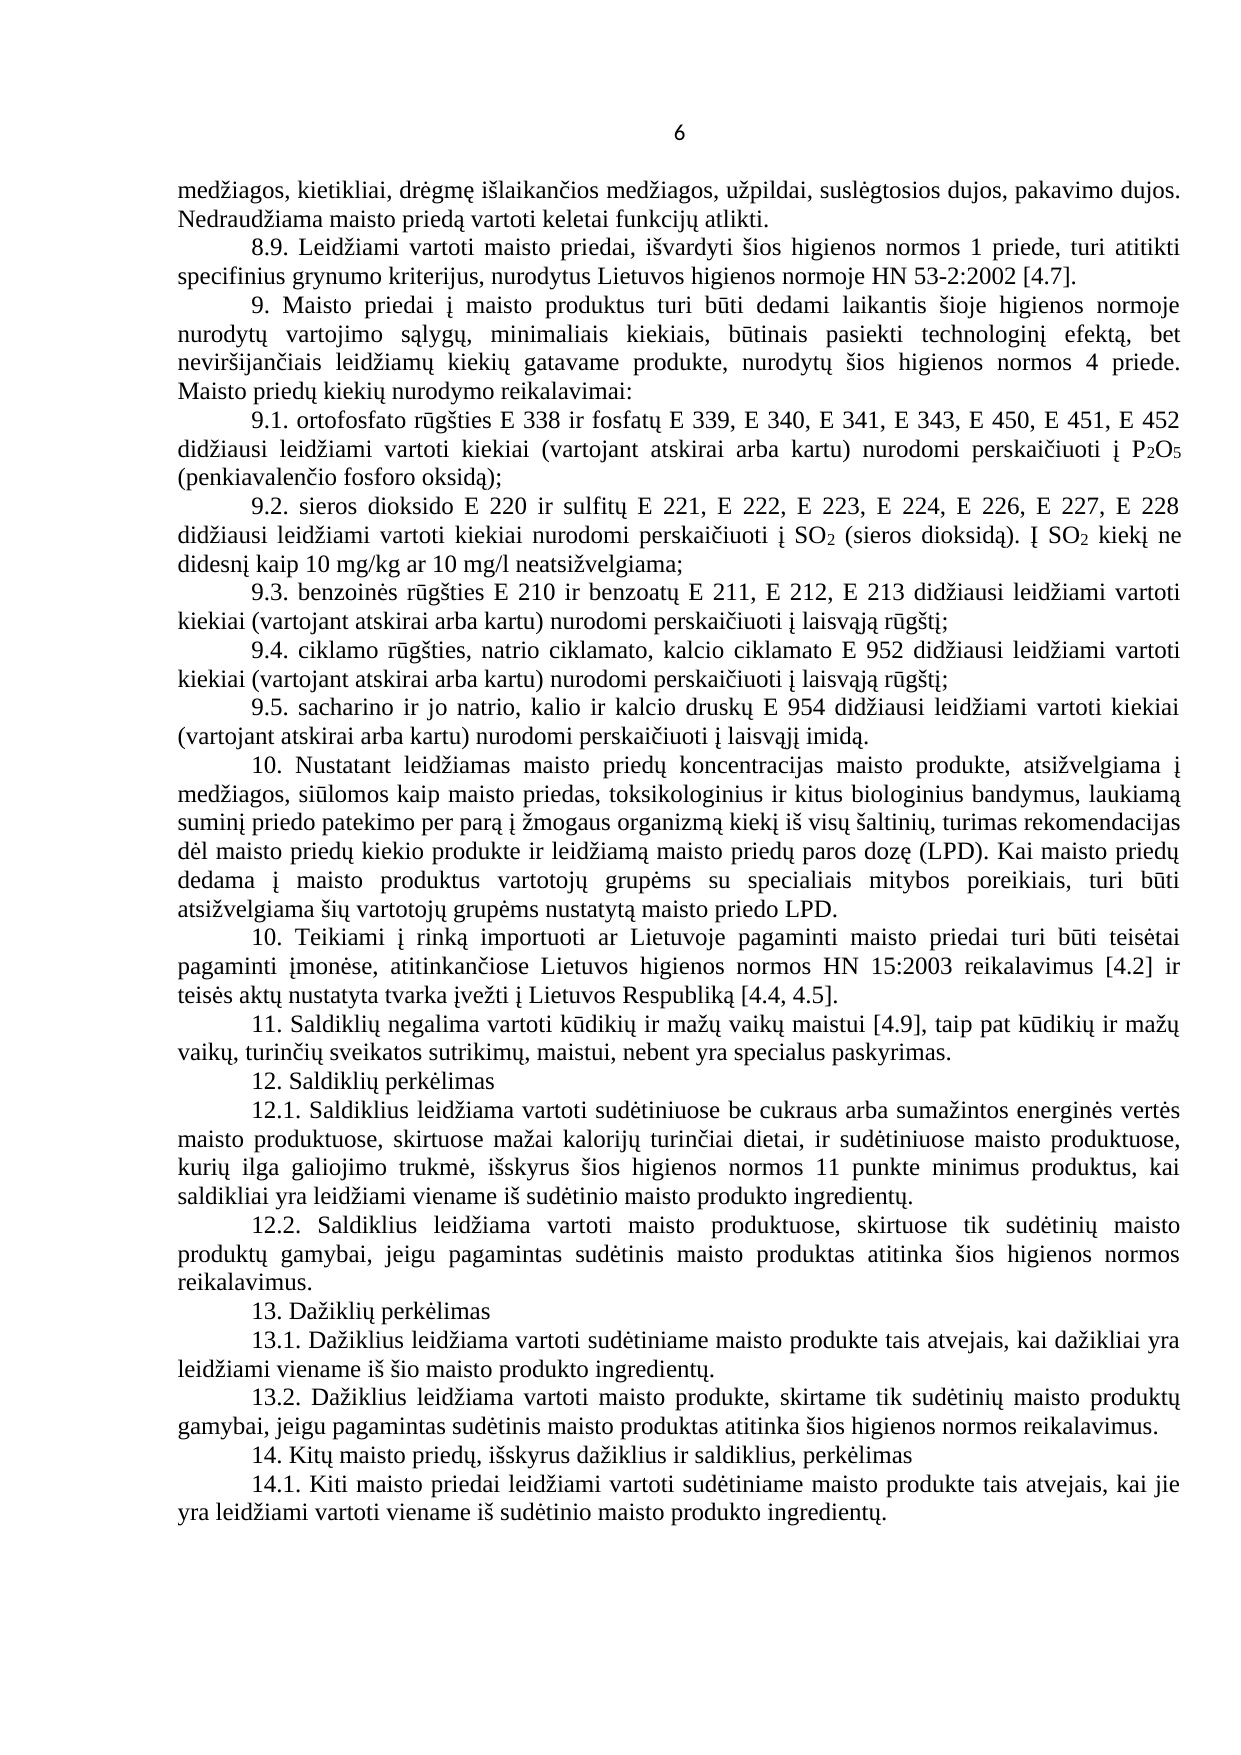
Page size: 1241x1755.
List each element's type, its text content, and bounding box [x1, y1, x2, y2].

text 13. Dažiklių perkėlimas [177, 1296, 1181, 1325]
text medžiagos, kietikliai, drėgmę išlaikančios medžiagos, užpildai, suslėgtosios dujos, pakavimo dujos. Nedraudžiama maisto priedą vartoti keletai funkcijų atlikti. [177, 175, 1181, 232]
text 9.4. ciklamo rūgšties, natrio ciklamato, kalcio ciklamato E 952 didžiausi leidžiami vartoti kiekiai (vartojant atskirai arba kartu) nurodomi perskaičiuoti į laisvąją rūgštį; [177, 635, 1181, 692]
text 9.1. ortofosfato rūgšties E 338 ir fosfatų E 339, E 340, E 341, E 343, E 450, E 451, E 452 didžiausi leidžiami vartoti kiekiai (vartojant atskirai arba kartu) nurodomi perskaičiuoti į P2O5 (penkiavalenčio fosforo oksidą); [177, 405, 1181, 491]
text 9. Maisto priedai į maisto produktus turi būti dedami laikantis šioje higienos normoje nurodytų vartojimo sąlygų, minimaliais kiekiais, būtinais pasiekti technologinį efektą, bet neviršijančiais leidžiamų kiekių gatavame produkte, nurodytų šios higienos normos 4 priede. Maisto priedų kiekių nurodymo reikalavimai: [177, 290, 1181, 405]
text 9.2. sieros dioksido E 220 ir sulfitų E 221, E 222, E 223, E 224, E 226, E 227, E 228 didžiausi leidžiami vartoti kiekiai nurodomi perskaičiuoti į SO2 (sieros dioksidą). Į SO2 kiekį ne didesnį kaip 10 mg/kg ar 10 mg/l neatsižvelgiama; [177, 491, 1181, 577]
text 13.2. Dažiklius leidžiama vartoti maisto produkte, skirtame tik sudėtinių maisto produktų gamybai, jeigu pagamintas sudėtinis maisto produktas atitinka šios higienos normos reikalavimus. [177, 1382, 1181, 1440]
text 13.1. Dažiklius leidžiama vartoti sudėtiniame maisto produkte tais atvejais, kai dažikliai yra leidžiami viename iš šio maisto produkto ingredientų. [177, 1325, 1181, 1382]
text 8.9. Leidžiami vartoti maisto priedai, išvardyti šios higienos normos 1 priede, turi atitikti specifinius grynumo kriterijus, nurodytus Lietuvos higienos normoje HN 53-2:2002 [4.7]. [177, 232, 1181, 290]
text 9.5. sacharino ir jo natrio, kalio ir kalcio druskų E 954 didžiausi leidžiami vartoti kiekiai (vartojant atskirai arba kartu) nurodomi perskaičiuoti į laisvąjį imidą. [177, 692, 1181, 750]
text 9.3. benzoinės rūgšties E 210 ir benzoatų E 211, E 212, E 213 didžiausi leidžiami vartoti kiekiai (vartojant atskirai arba kartu) nurodomi perskaičiuoti į laisvąją rūgštį; [177, 577, 1181, 635]
text 11. Saldiklių negalima vartoti kūdikių ir mažų vaikų maistui [4.9], taip pat kūdikių ir mažų vaikų, turinčių sveikatos sutrikimų, maistui, nebent yra specialus paskyrimas. [177, 1009, 1181, 1066]
text 14. Kitų maisto priedų, išskyrus dažiklius ir saldiklius, perkėlimas [177, 1440, 1181, 1469]
text 12.2. Saldiklius leidžiama vartoti maisto produktuose, skirtuose tik sudėtinių maisto produktų gamybai, jeigu pagamintas sudėtinis maisto produktas atitinka šios higienos normos reikalavimus. [177, 1210, 1181, 1296]
text 14.1. Kiti maisto priedai leidžiami vartoti sudėtiniame maisto produkte tais atvejais, kai jie yra leidžiami vartoti viename iš sudėtinio maisto produkto ingredientų. [177, 1469, 1181, 1526]
text 10. Nustatant leidžiamas maisto priedų koncentracijas maisto produkte, atsižvelgiama į medžiagos, siūlomos kaip maisto priedas, toksikologinius ir kitus biologinius bandymus, laukiamą suminį priedo patekimo per parą į žmogaus organizmą kiekį iš visų šaltinių, turimas rekomendacijas dėl maisto priedų kiekio produkte ir leidžiamą maisto priedų paros dozę (LPD). Kai maisto priedų dedama į maisto produktus vartotojų grupėms su specialiais mitybos poreikiais, turi būti atsižvelgiama šių vartotojų grupėms nustatytą maisto priedo LPD. [177, 750, 1181, 922]
text 12.1. Saldiklius leidžiama vartoti sudėtiniuose be cukraus arba sumažintos energinės vertės maisto produktuose, skirtuose mažai kalorijų turinčiai dietai, ir sudėtiniuose maisto produktuose, kurių ilga galiojimo trukmė, išskyrus šios higienos normos 11 punkte minimus produktus, kai saldikliai yra leidžiami viename iš sudėtinio maisto produkto ingredientų. [177, 1095, 1181, 1210]
text 12. Saldiklių perkėlimas [177, 1066, 1181, 1095]
text 10. Teikiami į rinką importuoti ar Lietuvoje pagaminti maisto priedai turi būti teisėtai pagaminti įmonėse, atitinkančiose Lietuvos higienos normos HN 15:2003 reikalavimus [4.2] ir teisės aktų nustatyta tvarka įvežti į Lietuvos Respubliką [4.4, 4.5]. [177, 922, 1181, 1009]
